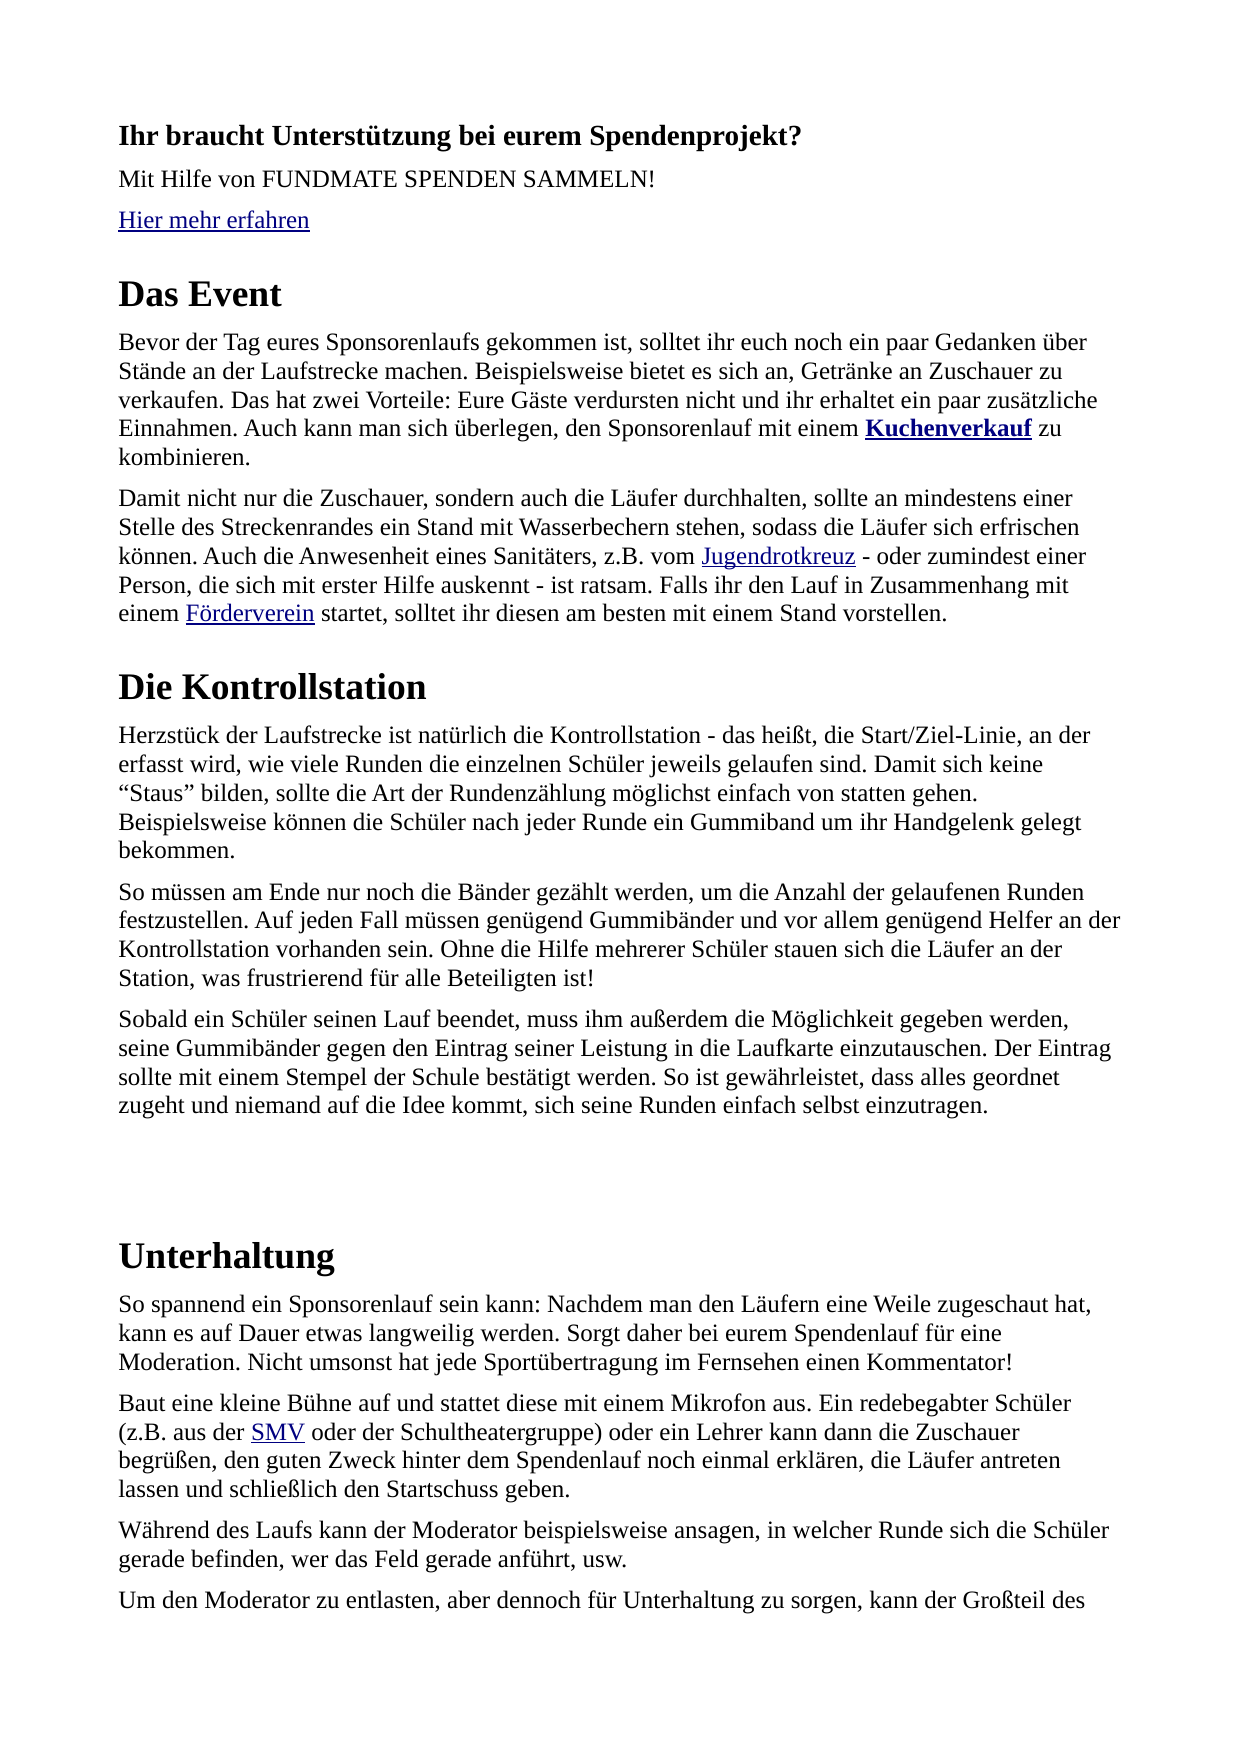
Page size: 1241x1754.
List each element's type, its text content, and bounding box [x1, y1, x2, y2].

text Bevor der Tag eures Sponsorenlaufs gekommen ist, solltet ihr euch noch ein paar Gedanken über Stände an der Laufstrecke machen. Beispielsweise bietet es sich an, Getränke an Zuschauer zu verkaufen. Das hat zwei Vorteile: Eure Gäste verdursten nicht und ihr erhaltet ein paar zusätzliche Einnahmen. Auch kann man sich überlegen, den Sponsorenlauf mit einem Kuchenverkauf zu kombinieren. [118, 327, 1122, 471]
text Um den Moderator zu entlasten, aber dennoch für Unterhaltung zu sorgen, kann der Großteil des [118, 1585, 1122, 1614]
text Herzstück der Laufstrecke ist natürlich die Kontrollstation - das heißt, die Start/Ziel-Linie, an der erfasst wird, wie viele Runden die einzelnen Schüler jeweils gelaufen sind. Damit sich keine “Staus” bilden, sollte die Art der Rundenzählung möglichst einfach von statten gehen. Beispielsweise können die Schüler nach jeder Runde ein Gummiband um ihr Handgelenk gelegt bekommen. [118, 720, 1122, 864]
text Sobald ein Schüler seinen Lauf beendet, muss ihm außerdem die Möglichkeit gegeben werden, seine Gummibänder gegen den Eintrag seiner Leistung in die Laufkarte einzutauschen. Der Eintrag sollte mit einem Stempel der Schule bestätigt werden. So ist gewährleistet, dass alles geordnet zugeht und niemand auf die Idee kommt, sich seine Runden einfach selbst einzutragen. [118, 1004, 1122, 1119]
subtitle Ihr braucht Unterstützung bei eurem Spendenprojekt? [118, 118, 1122, 152]
text Während des Laufs kann der Moderator beispielsweise ansagen, in welcher Runde sich die Schüler gerade befinden, wer das Feld gerade anführt, usw. [118, 1515, 1122, 1573]
text Mit Hilfe von FUNDMATE SPENDEN SAMMELN! [118, 164, 1122, 193]
text Hier mehr erfahren [118, 205, 1122, 234]
subtitle Unterhaltung [118, 1233, 1122, 1277]
subtitle Die Kontrollstation [118, 665, 1122, 708]
text Damit nicht nur die Zuschauer, sondern auch die Läufer durchhalten, sollte an mindestens einer Stelle des Streckenrandes ein Stand mit Wasserbechern stehen, sodass die Läufer sich erfrischen können. Auch die Anwesenheit eines Sanitäters, z.B. vom Jugendrotkreuz - oder zumindest einer Person, die sich mit erster Hilfe auskennt - ist ratsam. Falls ihr den Lauf in Zusammenhang mit einem Förderverein startet, solltet ihr diesen am besten mit einem Stand vorstellen. [118, 483, 1122, 627]
text So müssen am Ende nur noch die Bänder gezählt werden, um die Anzahl der gelaufenen Runden festzustellen. Auf jeden Fall müssen genügend Gummibänder und vor allem genügend Helfer an der Kontrollstation vorhanden sein. Ohne die Hilfe mehrerer Schüler stauen sich die Läufer an der Station, was frustrierend für alle Beteiligten ist! [118, 877, 1122, 992]
text So spannend ein Sponsorenlauf sein kann: Nachdem man den Läufern eine Weile zugeschaut hat, kann es auf Dauer etwas langweilig werden. Sorgt daher bei eurem Spendenlauf für eine Moderation. Nicht umsonst hat jede Sportübertragung im Fernsehen einen Kommentator! [118, 1289, 1122, 1375]
text Baut eine kleine Bühne auf und stattet diese mit einem Mikrofon aus. Ein redebegabter Schüler (z.B. aus der SMV oder der Schultheatergruppe) oder ein Lehrer kann dann die Zuschauer begrüßen, den guten Zweck hinter dem Spendenlauf noch einmal erklären, die Läufer antreten lassen und schließlich den Startschuss geben. [118, 1388, 1122, 1503]
subtitle Das Event [118, 272, 1122, 315]
